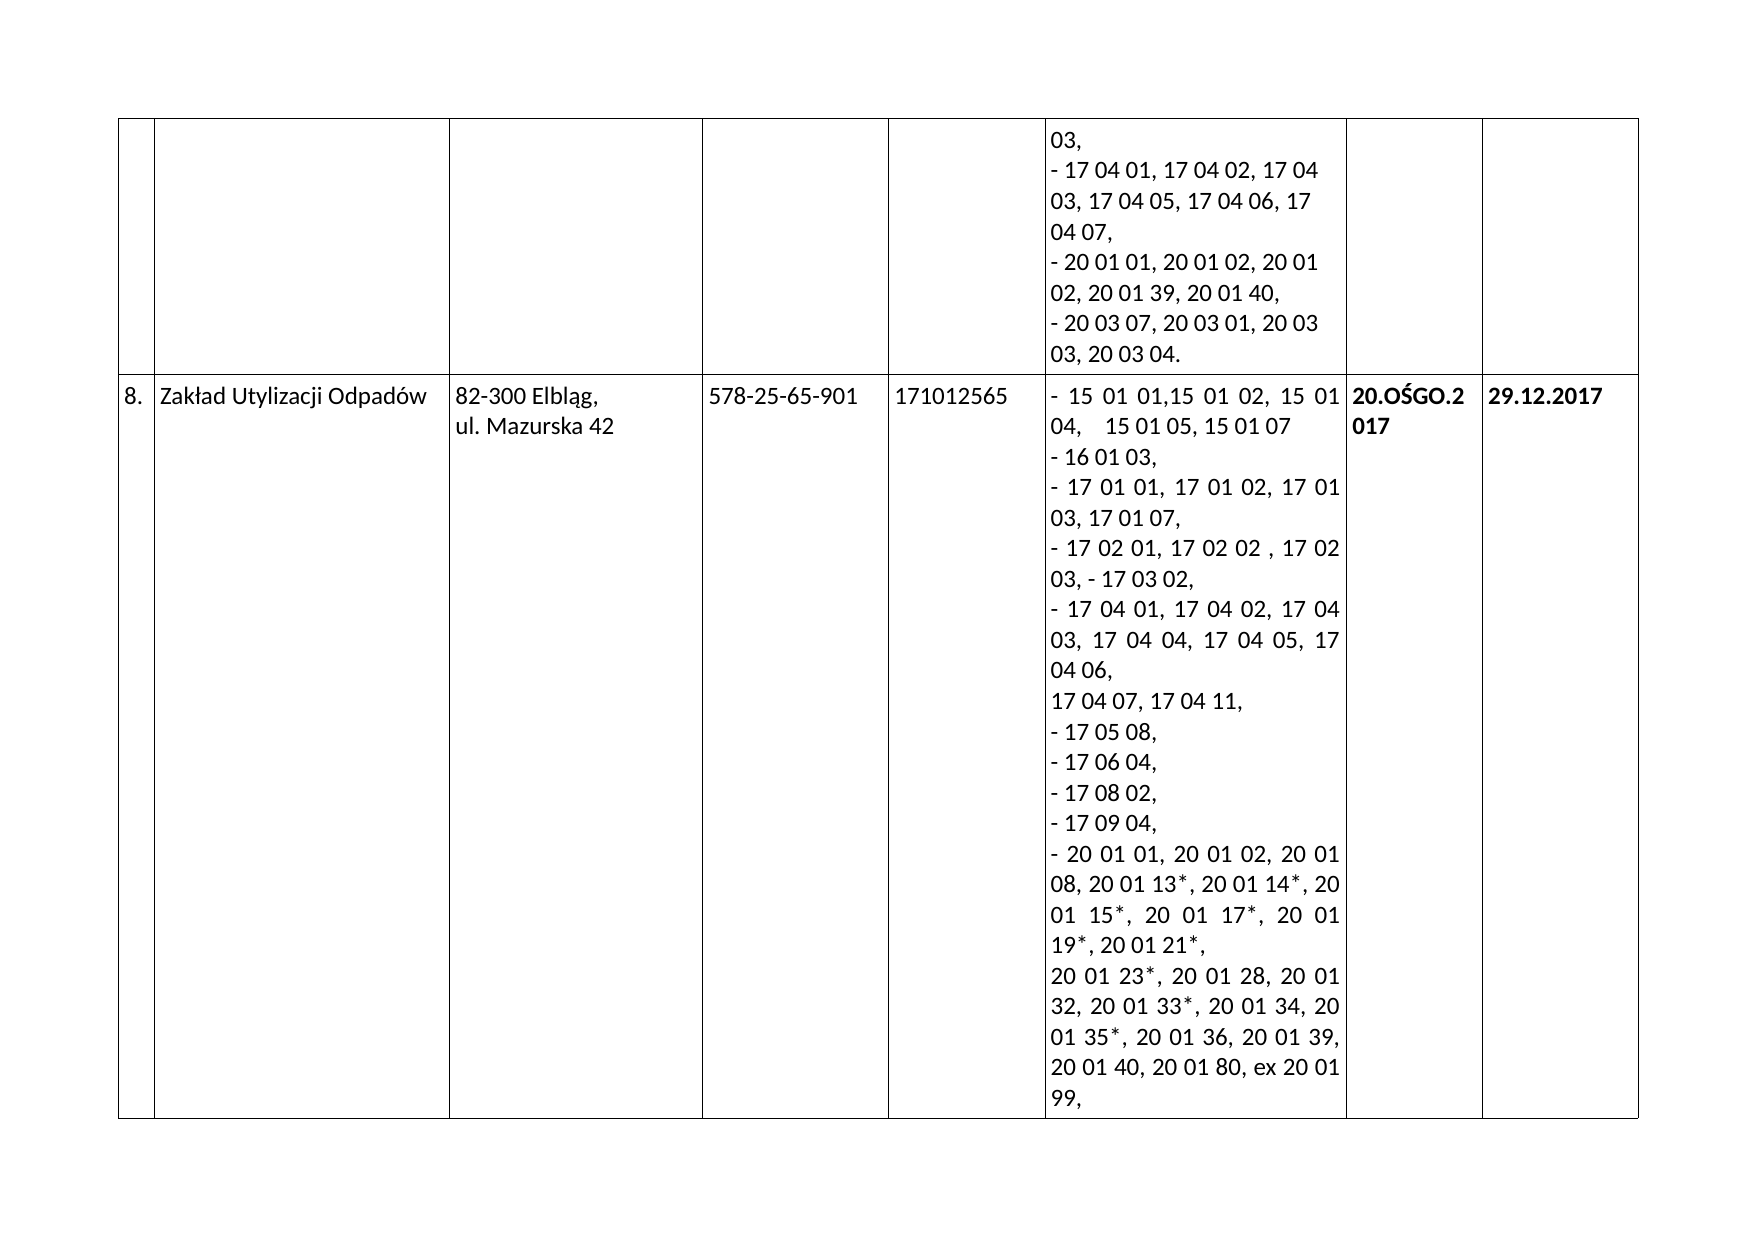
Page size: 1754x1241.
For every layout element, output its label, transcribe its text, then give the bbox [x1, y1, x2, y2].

table_cell 29.12.2017 [1483, 375, 1638, 1118]
table_cell [450, 119, 702, 374]
table_cell 03, - 17 04 01, 17 04 02, 17 04 03, 17 04 05, 17 04 06, 17 04 07, - 20 01 01, 20 01 02, 20 01 02, 20 01 39, 20 01 40, - 20 03 07, 20 03 01, 20 03 03, 20 03 04. [1046, 119, 1346, 374]
table_cell 171012565 [889, 375, 1045, 1118]
table_cell 20.OŚGO.2017 [1347, 375, 1482, 1118]
table_cell [1483, 119, 1638, 374]
table_cell [703, 119, 888, 374]
table_cell [155, 119, 449, 374]
table_cell 578-25-65-901 [703, 375, 888, 1118]
table_cell [1347, 119, 1482, 374]
table_cell 8. [119, 375, 154, 1118]
table_cell Zakład Utylizacji Odpadów [155, 375, 449, 1118]
table_cell 82-300 Elbląg, ul. Mazurska 42 [450, 375, 702, 1118]
table_cell [119, 119, 154, 374]
table_cell - 15 01 01,15 01 02, 15 01 04, 15 01 05, 15 01 07 - 16 01 03, - 17 01 01, 17 01 02, 17 01 03, 17 01 07, - 17 02 01, 17 02 02 , 17 02 03, - 17 03 02, - 17 04 01, 17 04 02, 17 04 03, 17 04 04, 17 04 05, 17 04 06, 17 04 07, 17 04 11, - 17 05 08, - 17 06 04, - 17 08 02, - 17 09 04, - 20 01 01, 20 01 02, 20 01 08, 20 01 13*, 20 01 14*, 20 01 15*, 20 01 17*, 20 01 19*, 20 01 21*, 20 01 23*, 20 01 28, 20 01 32, 20 01 33*, 20 01 34, 20 01 35*, 20 01 36, 20 01 39, 20 01 40, 20 01 80, ex 20 01 99, [1046, 375, 1346, 1118]
table_cell [889, 119, 1045, 374]
